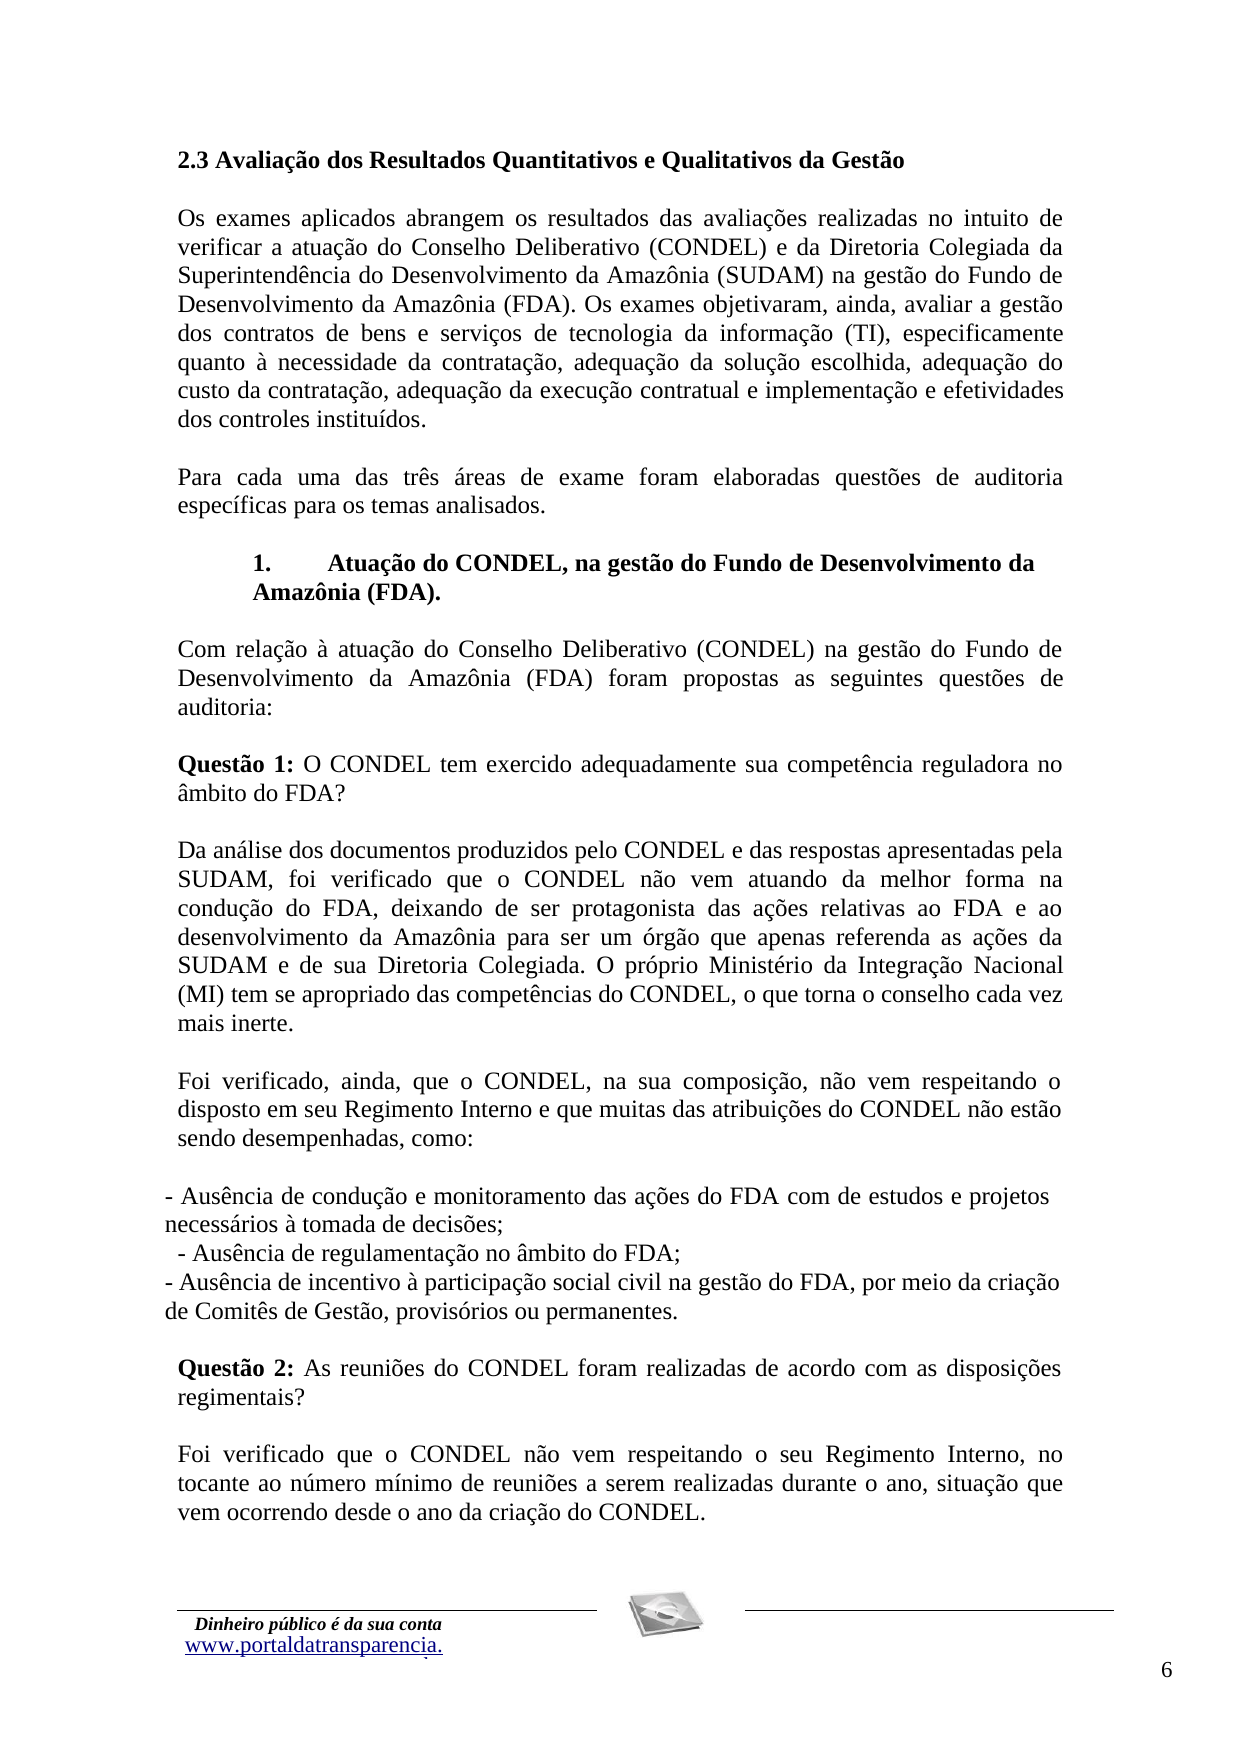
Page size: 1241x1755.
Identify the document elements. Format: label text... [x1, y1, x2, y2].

text Foi verificado que o CONDEL não vem respeitando o seu Regimento Interno, no tocante ao número mínimo de reuniões a serem realizadas durante o ano, situação que vem ocorrendo desde o ano da criação do CONDEL. [177, 1439, 1063, 1526]
text Com relação à atuação do Conselho Deliberativo (CONDEL) na gestão do Fundo de Desenvolvimento da Amazônia (FDA) foram propostas as seguintes questões de auditoria: [177, 634, 1064, 721]
list Avaliação dos Resultados Quantitativos e Qualitativos da Gestão [177, 145, 1124, 174]
text Da análise dos documentos produzidos pelo CONDEL e das respostas apresentadas pela SUDAM, foi verificado que o CONDEL não vem atuando da melhor forma na condução do FDA, deixando de ser protagonista das ações relativas ao FDA e ao desenvolvimento da Amazônia para ser um órgão que apenas referenda as ações da SUDAM e de sua Diretoria Colegiada. O próprio Ministério da Integração Nacional (MI) tem se apropriado das competências do CONDEL, o que torna o conselho cada vez mais inerte. [177, 836, 1064, 1037]
text Foi verificado, ainda, que o CONDEL, na sua composição, não vem respeitando o disposto em seu Regimento Interno e que muitas das atribuições do CONDEL não estão sendo desempenhadas, como: [177, 1066, 1063, 1152]
text Para cada uma das três áreas de exame foram elaboradas questões de auditoria específicas para os temas analisados. [177, 462, 1063, 519]
text Questão 2: As reuniões do CONDEL foram realizadas de acordo com as disposições regimentais? [177, 1353, 1063, 1411]
text Questão 1: O CONDEL tem exercido adequadamente sua competência reguladora no âmbito do FDA? [177, 749, 1063, 807]
list Ausência de condução e monitoramento das ações do FDA com de estudos e projetos necessários à tomada de decisões; [164, 1181, 1064, 1238]
list Atuação do CONDEL, na gestão do Fundo de Desenvolvimento da Amazônia (FDA). [252, 548, 1063, 606]
list Ausência de incentivo à participação social civil na gestão do FDA, por meio da criação de Comitês de Gestão, provisórios ou permanentes. [164, 1267, 1064, 1324]
text Os exames aplicados abrangem os resultados das avaliações realizadas no intuito de verificar a atuação do Conselho Deliberativo (CONDEL) e da Diretoria Colegiada da Superintendência do Desenvolvimento da Amazônia (SUDAM) na gestão do Fundo de Desenvolvimento da Amazônia (FDA). Os exames objetivaram, ainda, avaliar a gestão dos contratos de bens e serviços de tecnologia da informação (TI), especificamente quanto à necessidade da contratação, adequação da solução escolhida, adequação do custo da contratação, adequação da execução contratual e implementação e efetividades dos controles instituídos. [177, 203, 1064, 433]
list Ausência de regulamentação no âmbito do FDA; [177, 1238, 1124, 1267]
